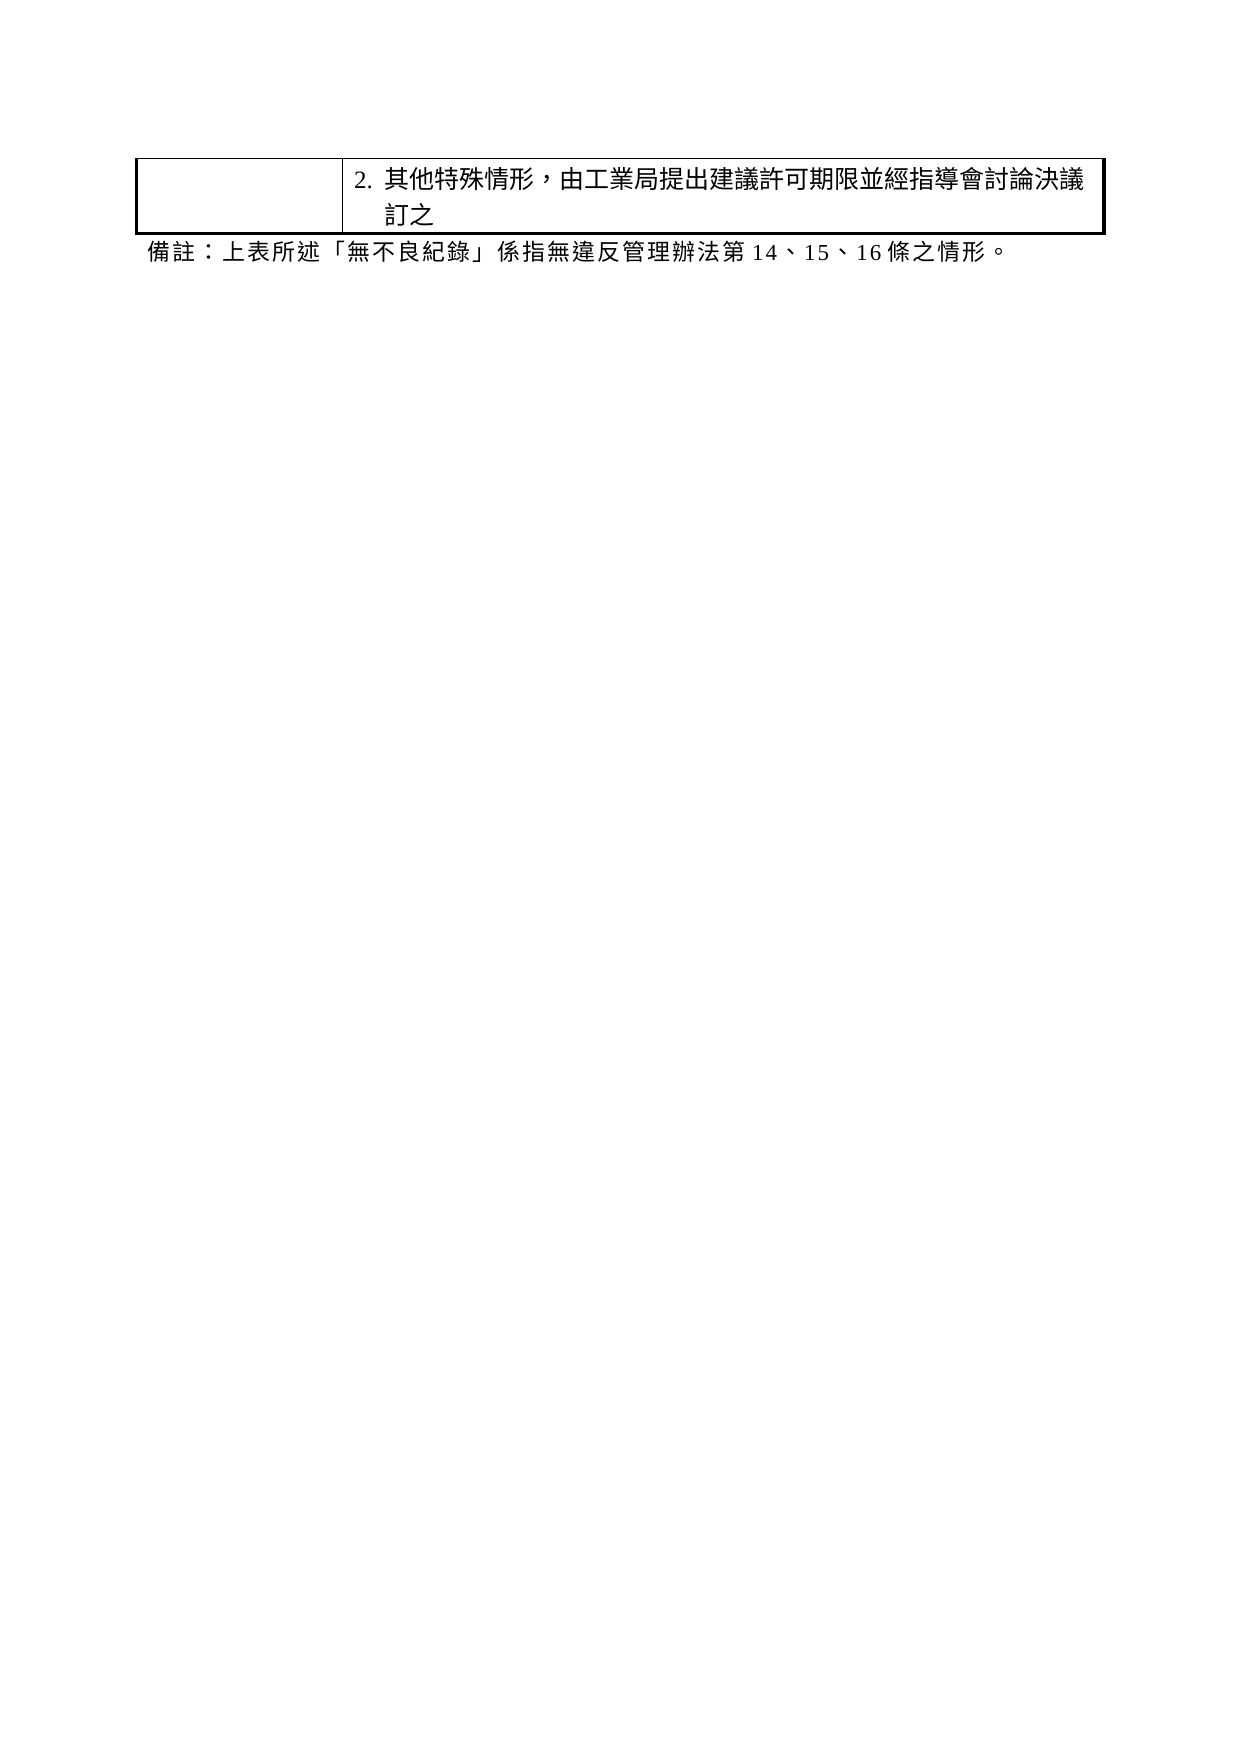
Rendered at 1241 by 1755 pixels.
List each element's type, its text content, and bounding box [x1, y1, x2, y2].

table_cell 許可案運作期間違反管理辦法第14條依法重新申請，許可期限個案、通案以不超過1年為限。 其他特殊情形，由工業局提出建議許可期限並經指導會討論決議訂之 [343, 159, 1102, 232]
table_cell [138, 159, 342, 232]
text 備註：上表所述「無不良紀錄」係指無違反管理辦法第14、15、16條之情形。 [147, 235, 1093, 266]
